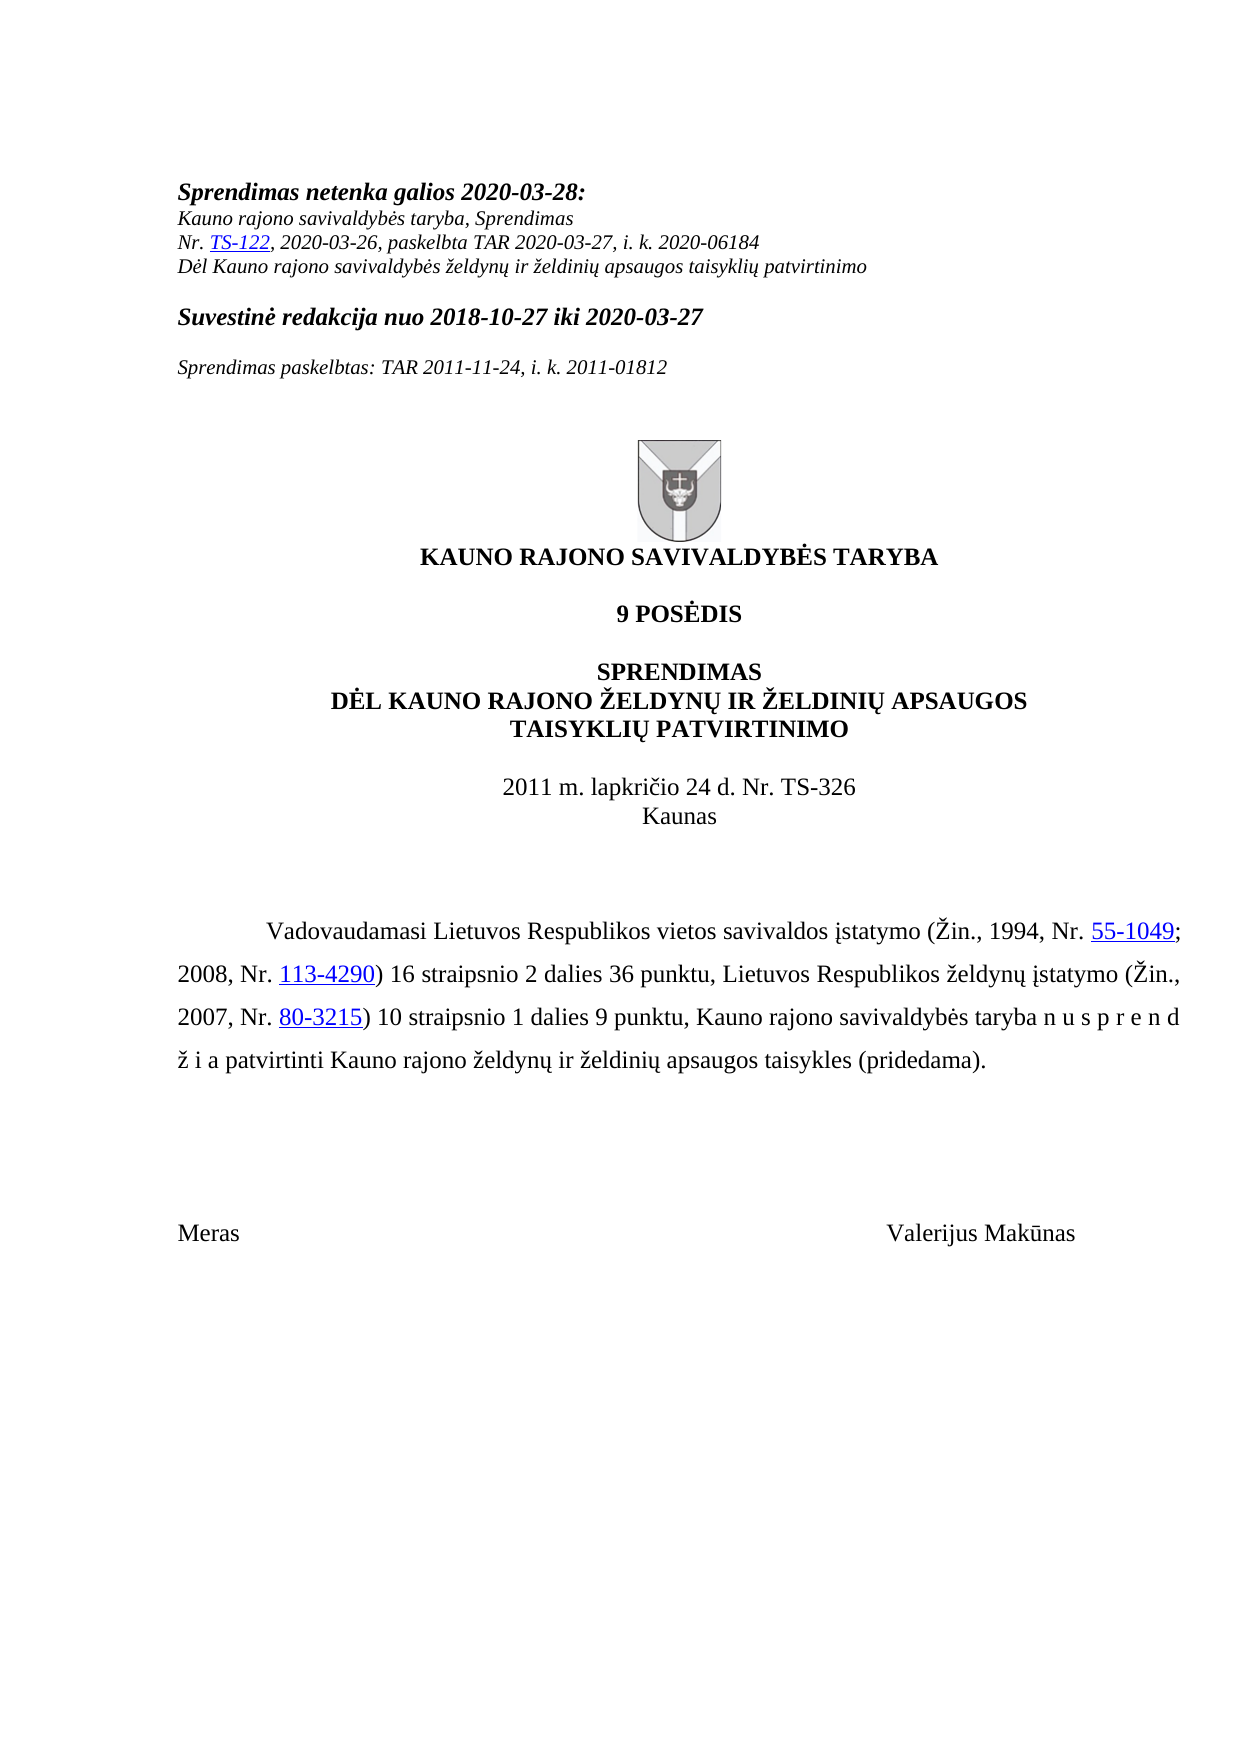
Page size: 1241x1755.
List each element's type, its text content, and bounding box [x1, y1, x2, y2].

text Kauno rajono savivaldybės taryba, Sprendimas [177, 206, 1181, 230]
text Suvestinė redakcija nuo 2018-10-27 iki 2020-03-27 [177, 302, 1181, 331]
text Meras Valerijus Makūnas [177, 1218, 1181, 1246]
text TAISYKLIŲ PATVIRTINIMO [177, 714, 1181, 743]
text Sprendimas netenka galios 2020-03-28: [177, 177, 1181, 206]
text SPRENDIMAS [177, 657, 1181, 686]
text DĖL KAUNO RAJONO ŽELDYNŲ IR ŽELDINIŲ APSAUGOS [177, 686, 1181, 714]
text 2011 m. lapkričio 24 d. Nr. TS-326 [177, 772, 1181, 801]
text Sprendimas paskelbtas: TAR 2011-11-24, i. k. 2011-01812 [177, 355, 1181, 379]
text Dėl Kauno rajono savivaldybės želdynų ir želdinių apsaugos taisyklių patvirtinimo [177, 254, 1181, 278]
text KAUNO RAJONO SAVIVALDYBĖS TARYBA [177, 542, 1181, 571]
text Vadovaudamasi Lietuvos Respublikos vietos savivaldos įstatymo (Žin., 1994, Nr. 55-1049; 2008, Nr. 113-4290) 16 straipsnio 2 dalies 36 punktu, Lietuvos Respublikos želdynų įstatymo (Žin., 2007, Nr. 80-3215) 10 straipsnio 1 dalies 9 punktu, Kauno rajono savivaldybės taryba n u s p r e n d ž i a patvirtinti Kauno rajono želdynų ir želdinių apsaugos taisykles (pridedama). [177, 916, 1181, 1074]
text Kaunas [177, 801, 1181, 829]
text Nr. TS-122, 2020-03-26, paskelbta TAR 2020-03-27, i. k. 2020-06184 [177, 230, 1181, 254]
text 9 POSĖDIS [177, 599, 1181, 628]
